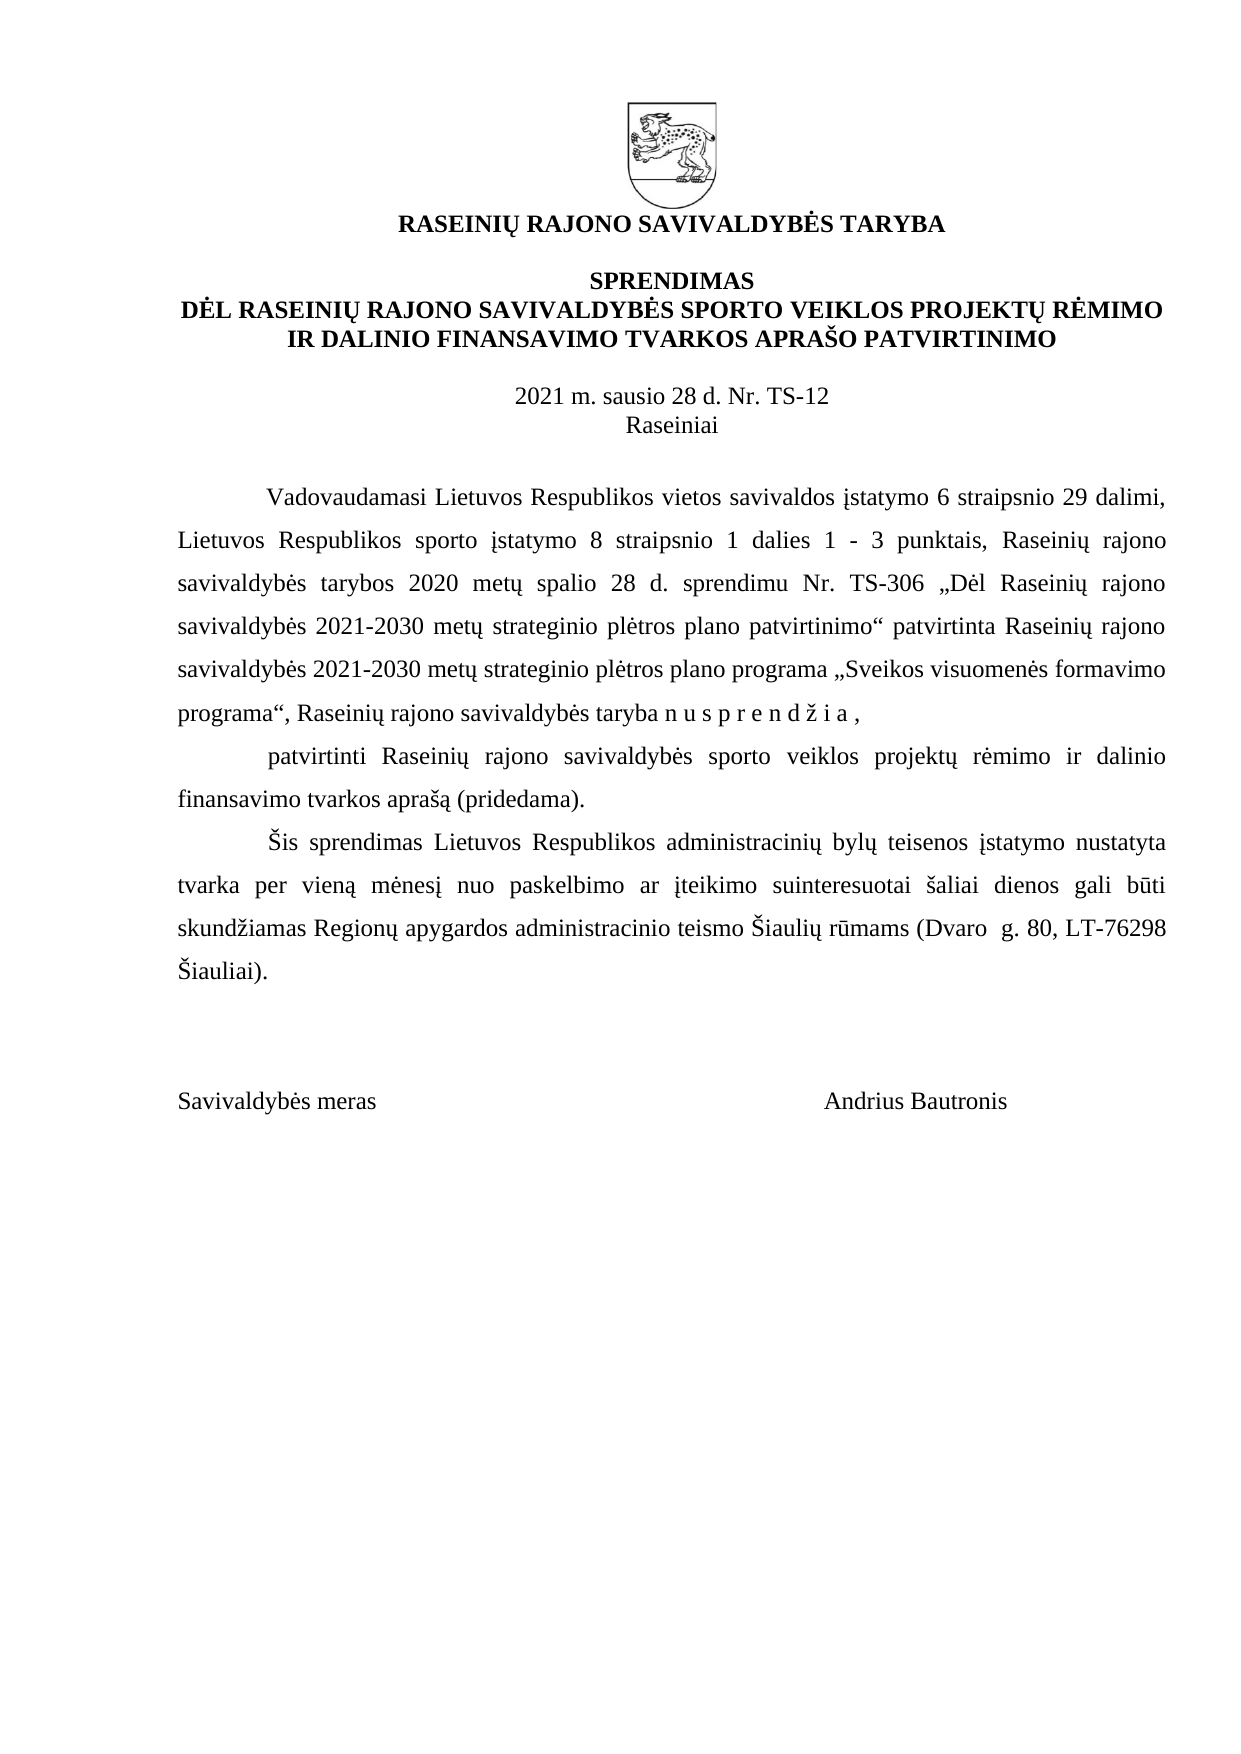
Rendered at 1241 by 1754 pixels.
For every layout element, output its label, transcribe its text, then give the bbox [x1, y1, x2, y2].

text RASEINIŲ RAJONO SAVIVALDYBĖS TARYBA [177, 209, 1167, 238]
text Šis sprendimas Lietuvos Respublikos administracinių bylų teisenos įstatymo nustatyta tvarka per vieną mėnesį nuo paskelbimo ar įteikimo suinteresuotai šaliai dienos gali būti skundžiamas Regionų apygardos administracinio teismo Šiaulių rūmams (Dvaro g. 80, LT-76298 Šiauliai). [177, 827, 1167, 985]
text SPRENDIMAS [177, 266, 1167, 295]
text DĖL Raseinių RAJONO SAVIVALDYBĖS SPORTO VEIKLOS PROJEKTŲ RĖMIMO IR DALINIO FINANSAVIMO TVARKOS APRAŠO PATVIRTINIMO [177, 295, 1167, 353]
text Raseiniai [177, 410, 1167, 439]
text patvirtinti Raseinių rajono savivaldybės sporto veiklos projektų rėmimo ir dalinio finansavimo tvarkos aprašą (pridedama). [177, 741, 1167, 813]
text 2021 m. sausio 28 d. Nr. TS-12 [177, 381, 1167, 410]
text Savivaldybės meras Andrius Bautronis [177, 1086, 1167, 1114]
text Vadovaudamasi Lietuvos Respublikos vietos savivaldos įstatymo 6 straipsnio 29 dalimi, Lietuvos Respublikos sporto įstatymo 8 straipsnio 1 dalies 1 - 3 punktais, Raseinių rajono savivaldybės tarybos 2020 metų spalio 28 d. sprendimu Nr. TS-306 „Dėl Raseinių rajono savivaldybės 2021-2030 metų strateginio plėtros plano patvirtinimo“ patvirtinta Raseinių rajono savivaldybės 2021-2030 metų strateginio plėtros plano programa „Sveikos visuomenės formavimo programa“, Raseinių rajono savivaldybės taryba nusprendžia, [177, 482, 1167, 726]
